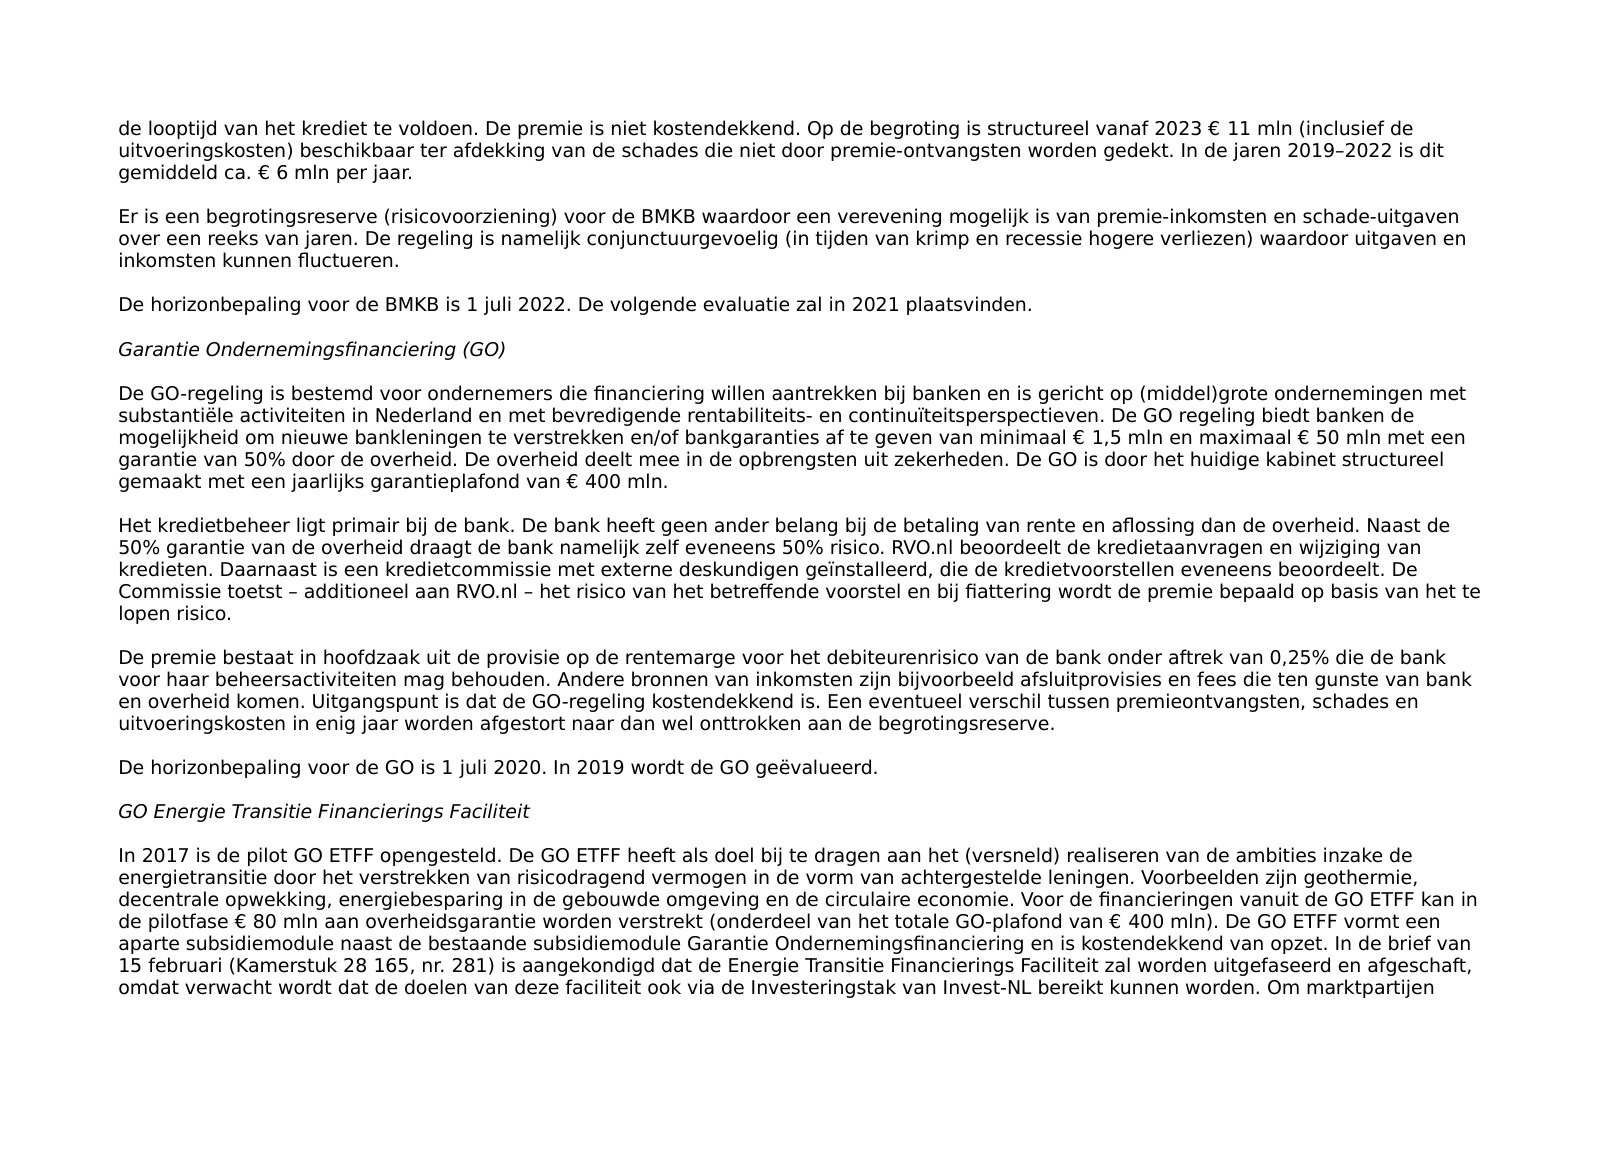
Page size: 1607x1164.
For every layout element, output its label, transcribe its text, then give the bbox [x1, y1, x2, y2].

text De premie bestaat in hoofdzaak uit de provisie op de rentemarge voor het debiteurenrisico van de bank onder aftrek van 0,25% die de bank voor haar beheersactiviteiten mag behouden. Andere bronnen van inkomsten zijn bijvoorbeeld afsluitprovisies en fees die ten gunste van bank en overheid komen. Uitgangspunt is dat de GO-regeling kostendekkend is. Een eventueel verschil tussen premieontvangsten, schades en uitvoeringskosten in enig jaar worden afgestort naar dan wel onttrokken aan de begrotingsreserve. [118, 647, 1488, 735]
subtitle Garantie Ondernemingsfinanciering (GO) [118, 338, 1488, 361]
text In 2017 is de pilot GO ETFF opengesteld. De GO ETFF heeft als doel bij te dragen aan het (versneld) realiseren van de ambities inzake de energietransitie door het verstrekken van risicodragend vermogen in de vorm van achtergestelde leningen. Voorbeelden zijn geothermie, decentrale opwekking, energiebesparing in de gebouwde omgeving en de circulaire economie. Voor de financieringen vanuit de GO ETFF kan in de pilotfase € 80 mln aan overheidsgarantie worden verstrekt (onderdeel van het totale GO-plafond van € 400 mln). De GO ETFF vormt een aparte subsidiemodule naast de bestaande subsidiemodule Garantie Ondernemingsfinanciering en is kostendekkend van opzet. In de brief van 15 februari (Kamerstuk 28 165, nr. 281) is aangekondigd dat de Energie Transitie Financierings Faciliteit zal worden uitgefaseerd en afgeschaft, omdat verwacht wordt dat de doelen van deze faciliteit ook via de Investeringstak van Invest-NL bereikt kunnen worden. Om marktpartijen [118, 845, 1488, 999]
text de looptijd van het krediet te voldoen. De premie is niet kostendekkend. Op de begroting is structureel vanaf 2023 € 11 mln (inclusief de uitvoeringskosten) beschikbaar ter afdekking van de schades die niet door premie-ontvangsten worden gedekt. In de jaren 2019–2022 is dit gemiddeld ca. € 6 mln per jaar. [118, 118, 1488, 184]
text Er is een begrotingsreserve (risicovoorziening) voor de BMKB waardoor een verevening mogelijk is van premie-inkomsten en schade-uitgaven over een reeks van jaren. De regeling is namelijk conjunctuurgevoelig (in tijden van krimp en recessie hogere verliezen) waardoor uitgaven en inkomsten kunnen fluctueren. [118, 206, 1488, 272]
text De horizonbepaling voor de BMKB is 1 juli 2022. De volgende evaluatie zal in 2021 plaatsvinden. [118, 294, 1488, 316]
text De GO-regeling is bestemd voor ondernemers die financiering willen aantrekken bij banken en is gericht op (middel)grote ondernemingen met substantiële activiteiten in Nederland en met bevredigende rentabiliteits- en continuïteitsperspectieven. De GO regeling biedt banken de mogelijkheid om nieuwe bankleningen te verstrekken en/of bankgaranties af te geven van minimaal € 1,5 mln en maximaal € 50 mln met een garantie van 50% door de overheid. De overheid deelt mee in de opbrengsten uit zekerheden. De GO is door het huidige kabinet structureel gemaakt met een jaarlijks garantieplafond van € 400 mln. [118, 383, 1488, 493]
text Het kredietbeheer ligt primair bij de bank. De bank heeft geen ander belang bij de betaling van rente en aflossing dan de overheid. Naast de 50% garantie van de overheid draagt de bank namelijk zelf eveneens 50% risico. RVO.nl beoordeelt de kredietaanvragen en wijziging van kredieten. Daarnaast is een kredietcommissie met externe deskundigen geïnstalleerd, die de kredietvoorstellen eveneens beoordeelt. De Commissie toetst – additioneel aan RVO.nl – het risico van het betreffende voorstel en bij fiattering wordt de premie bepaald op basis van het te lopen risico. [118, 515, 1488, 625]
subtitle GO Energie Transitie Financierings Faciliteit [118, 801, 1488, 823]
text De horizonbepaling voor de GO is 1 juli 2020. In 2019 wordt de GO geëvalueerd. [118, 757, 1488, 779]
